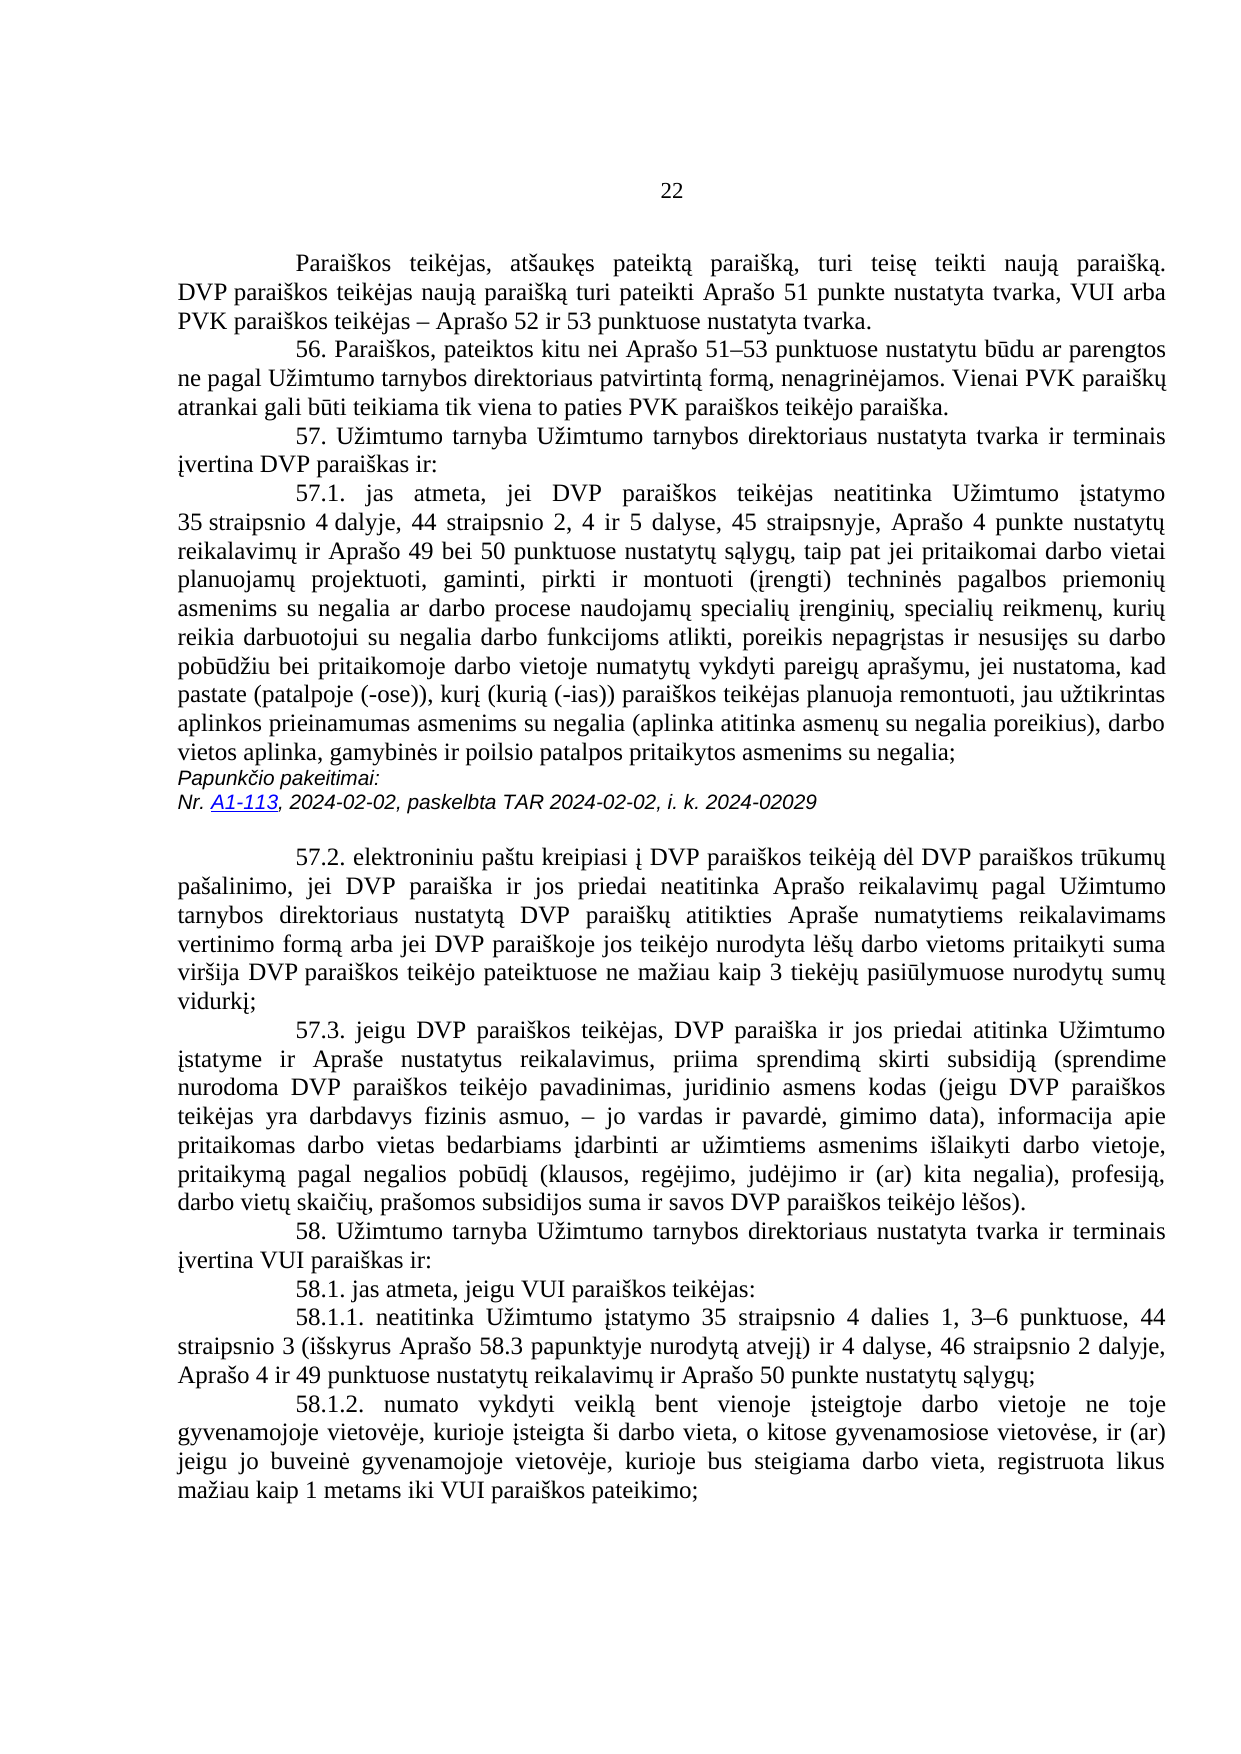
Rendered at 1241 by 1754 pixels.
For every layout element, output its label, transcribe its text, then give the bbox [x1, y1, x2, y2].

text 58.1.1. neatitinka Užimtumo įstatymo 35 straipsnio 4 dalies 1, 3–6 punktuose, 44 straipsnio 3 (išskyrus Aprašo 58.3 papunktyje nurodytą atvejį) ir 4 dalyse, 46 straipsnio 2 dalyje, Aprašo 4 ir 49 punktuose nustatytų reikalavimų ir Aprašo 50 punkte nustatytų sąlygų; [177, 1302, 1167, 1389]
text 56. Paraiškos, pateiktos kitu nei Aprašo 51–53 punktuose nustatytu būdu ar parengtos ne pagal Užimtumo tarnybos direktoriaus patvirtintą formą, nenagrinėjamos. Vienai PVK paraiškų atrankai gali būti teikiama tik viena to paties PVK paraiškos teikėjo paraiška. [177, 334, 1167, 421]
text 58.1.2. numato vykdyti veiklą bent vienoje įsteigtoje darbo vietoje ne toje gyvenamojoje vietovėje, kurioje įsteigta ši darbo vieta, o kitose gyvenamosiose vietovėse, ir (ar) jeigu jo buveinė gyvenamojoje vietovėje, kurioje bus steigiama darbo vieta, registruota likus mažiau kaip 1 metams iki VUI paraiškos pateikimo; [177, 1389, 1167, 1504]
text 57.3. jeigu DVP paraiškos teikėjas, DVP paraiška ir jos priedai atitinka Užimtumo įstatyme ir Apraše nustatytus reikalavimus, priima sprendimą skirti subsidiją (sprendime nurodoma DVP paraiškos teikėjo pavadinimas, juridinio asmens kodas (jeigu DVP paraiškos teikėjas yra darbdavys fizinis asmuo, – jo vardas ir pavardė, gimimo data), informacija apie pritaikomas darbo vietas bedarbiams įdarbinti ar užimtiems asmenims išlaikyti darbo vietoje, pritaikymą pagal negalios pobūdį (klausos, regėjimo, judėjimo ir (ar) kita negalia), profesiją, darbo vietų skaičių, prašomos subsidijos suma ir savos DVP paraiškos teikėjo lėšos). [177, 1015, 1167, 1216]
text 57. Užimtumo tarnyba Užimtumo tarnybos direktoriaus nustatyta tvarka ir terminais įvertina DVP paraiškas ir: [177, 421, 1167, 478]
text 58.1. jas atmeta, jeigu VUI paraiškos teikėjas: [177, 1274, 1167, 1302]
text Papunkčio pakeitimai: [177, 766, 1167, 790]
text 58. Užimtumo tarnyba Užimtumo tarnybos direktoriaus nustatyta tvarka ir terminais įvertina VUI paraiškas ir: [177, 1216, 1167, 1274]
text Paraiškos teikėjas, atšaukęs pateiktą paraišką, turi teisę teikti naują paraišką. DVP paraiškos teikėjas naują paraišką turi pateikti Aprašo 51 punkte nustatyta tvarka, VUI arba PVK paraiškos teikėjas – Aprašo 52 ir 53 punktuose nustatyta tvarka. [177, 248, 1167, 334]
text Nr. A1-113, 2024-02-02, paskelbta TAR 2024-02-02, i. k. 2024-02029 [177, 790, 1167, 814]
text 57.1. jas atmeta, jei DVP paraiškos teikėjas neatitinka Užimtumo įstatymo 35 straipsnio 4 dalyje, 44 straipsnio 2, 4 ir 5 dalyse, 45 straipsnyje, Aprašo 4 punkte nustatytų reikalavimų ir Aprašo 49 bei 50 punktuose nustatytų sąlygų, taip pat jei pritaikomai darbo vietai planuojamų projektuoti, gaminti, pirkti ir montuoti (įrengti) techninės pagalbos priemonių asmenims su negalia ar darbo procese naudojamų specialių įrenginių, specialių reikmenų, kurių reikia darbuotojui su negalia darbo funkcijoms atlikti, poreikis nepagrįstas ir nesusijęs su darbo pobūdžiu bei pritaikomoje darbo vietoje numatytų vykdyti pareigų aprašymu, jei nustatoma, kad pastate (patalpoje (-ose)), kurį (kurią (-ias)) paraiškos teikėjas planuoja remontuoti, jau užtikrintas aplinkos prieinamumas asmenims su negalia (aplinka atitinka asmenų su negalia poreikius), darbo vietos aplinka, gamybinės ir poilsio patalpos pritaikytos asmenims su negalia; [177, 478, 1167, 766]
text 57.2. elektroniniu paštu kreipiasi į DVP paraiškos teikėją dėl DVP paraiškos trūkumų pašalinimo, jei DVP paraiška ir jos priedai neatitinka Aprašo reikalavimų pagal Užimtumo tarnybos direktoriaus nustatytą DVP paraiškų atitikties Apraše numatytiems reikalavimams vertinimo formą arba jei DVP paraiškoje jos teikėjo nurodyta lėšų darbo vietoms pritaikyti suma viršija DVP paraiškos teikėjo pateiktuose ne mažiau kaip 3 tiekėjų pasiūlymuose nurodytų sumų vidurkį; [177, 842, 1167, 1015]
